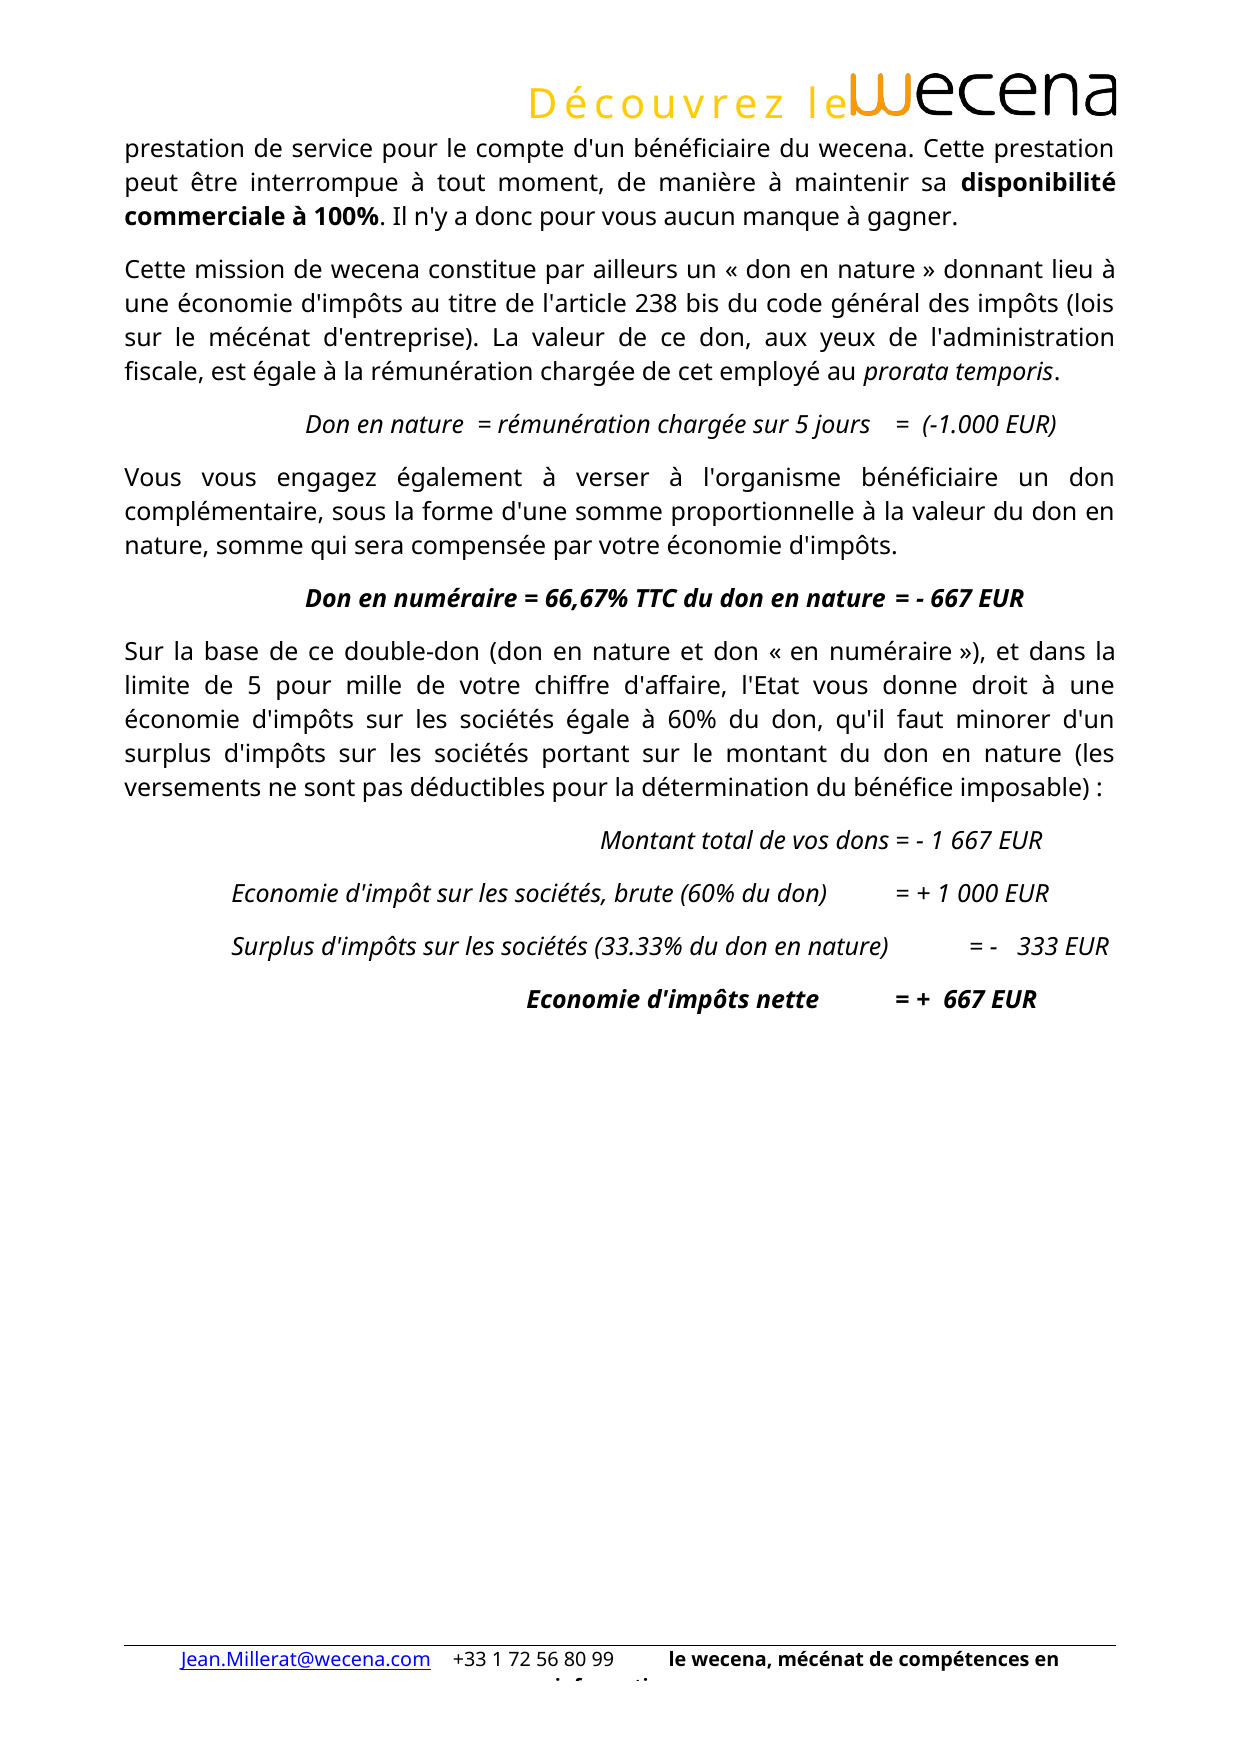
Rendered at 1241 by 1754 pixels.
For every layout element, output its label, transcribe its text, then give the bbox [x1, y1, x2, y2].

text Surplus d'impôts sur les sociétés (33.33% du don en nature) = - 333 EUR [124, 478, 1116, 513]
text Economie d'impôt sur les sociétés, brute (60% du don) = + 1 000 EUR [124, 426, 1116, 460]
picture [850, 73, 1117, 116]
text Don en numéraire = 66,67% TTC du don en nature = - 667 EUR [124, 131, 1116, 165]
text Economie d'impôts nette = + 667 EUR [124, 531, 1116, 566]
text Sur la base de ce double-don (don en nature et don « en numéraire »), et dans la limite de 5 pour mille de votre chiffre d'affaire, l'Etat vous donne droit à une économie d'impôts sur les sociétés égale à 60% du don, qu'il faut minorer d'un surplus d'impôts sur les sociétés portant sur le montant du don en nature (les versements ne sont pas déductibles pour la détermination du bénéfice imposable) : [124, 183, 1116, 354]
text Montant total de vos dons = - 1 667 EUR [124, 373, 1116, 407]
